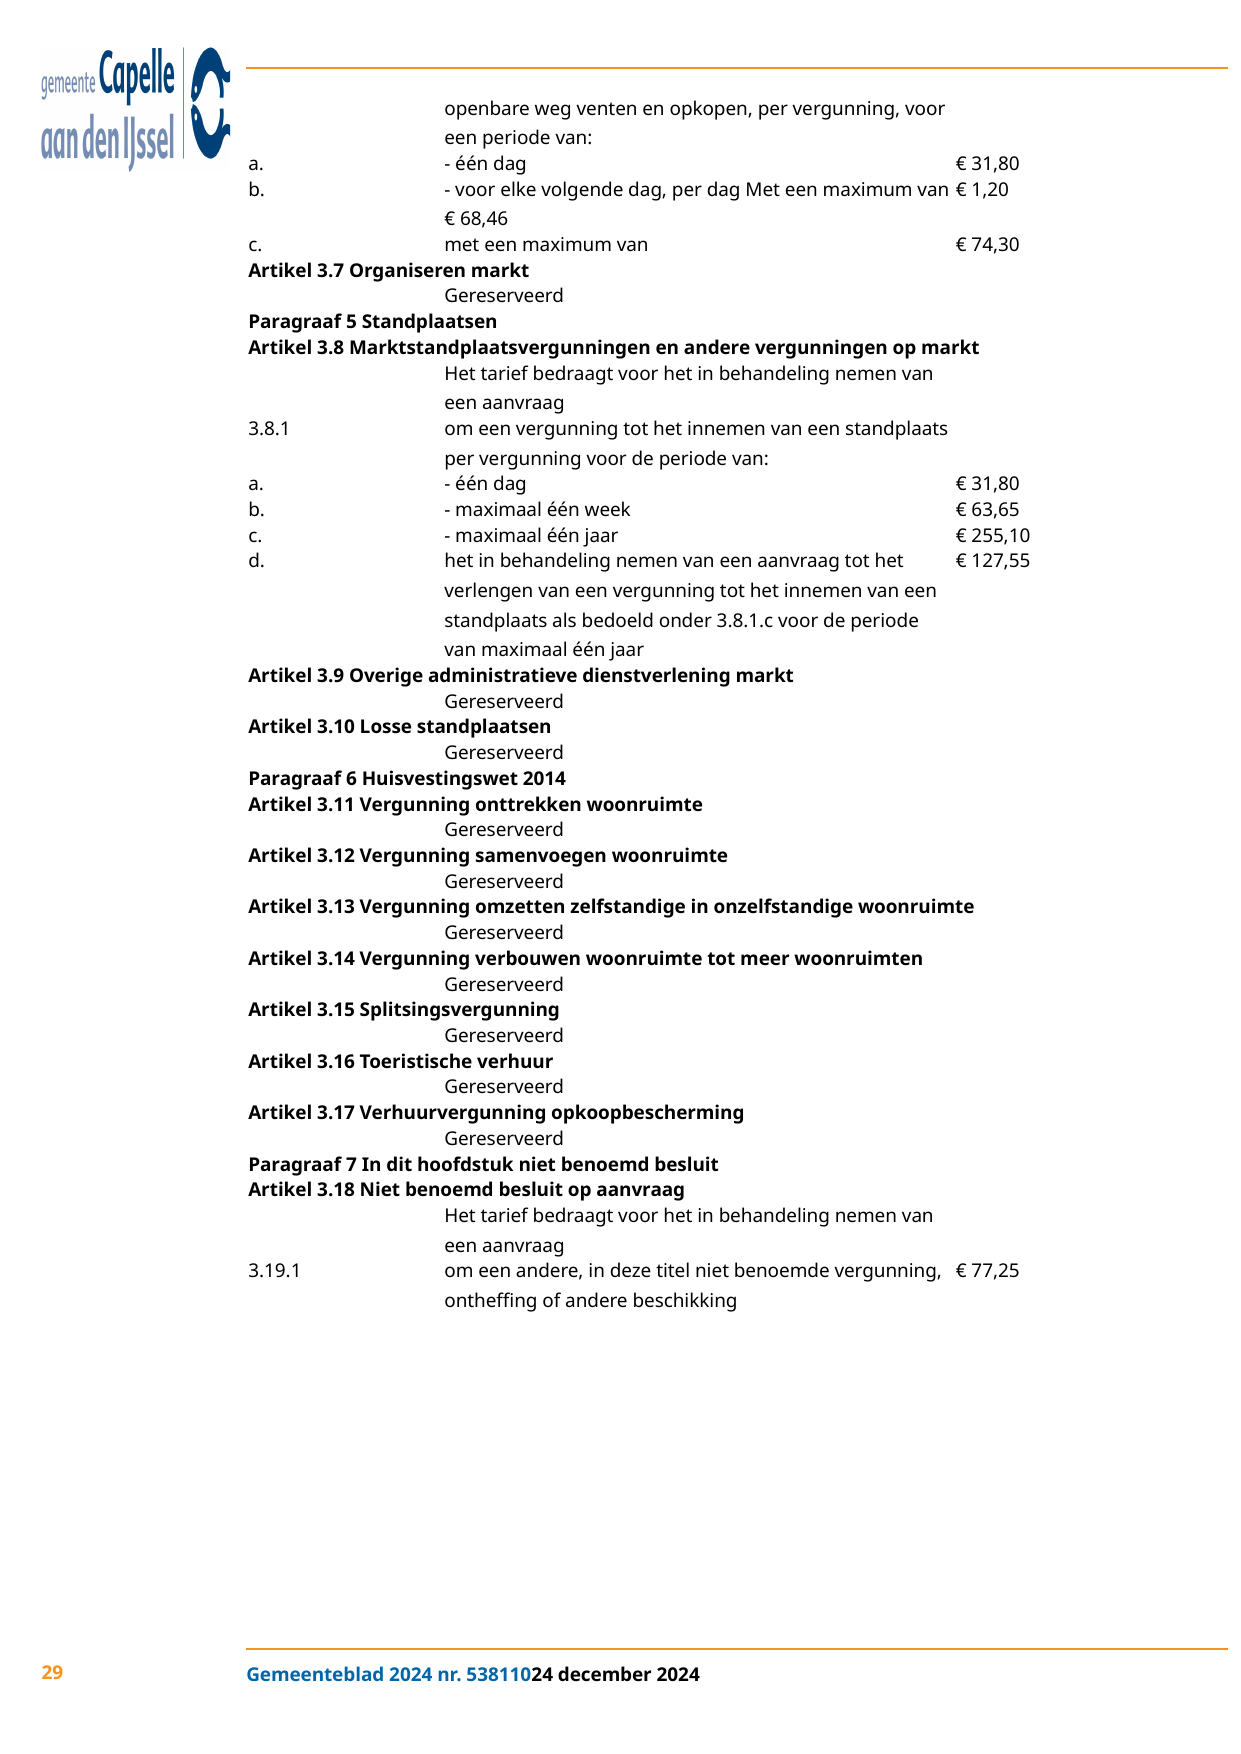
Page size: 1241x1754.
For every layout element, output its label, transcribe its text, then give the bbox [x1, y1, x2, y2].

table_cell b. [248, 496, 444, 522]
table_cell Gereserveerd [444, 971, 956, 997]
table_cell a. [248, 470, 444, 496]
table_cell Artikel 3.15 Splitsingsvergunning [248, 997, 1152, 1022]
table_cell Gereserveerd [444, 1125, 956, 1151]
table_cell Artikel 3.16 Toeristische verhuur [248, 1048, 1152, 1074]
table_cell Gereserveerd [444, 283, 956, 308]
table_cell - voor elke volgende dag, per dag Met een maximum van € 68,46 [444, 176, 956, 231]
table_cell [956, 283, 1152, 308]
table_cell € 127,55 [956, 548, 1152, 662]
table_cell [248, 1022, 444, 1048]
table_cell Artikel 3.14 Vergunning verbouwen woonruimte tot meer woonruimten [248, 945, 1152, 971]
table_cell Gereserveerd [444, 688, 956, 713]
table_cell - maximaal één week [444, 496, 956, 522]
table_cell Het tarief bedraagt voor het in behandeling nemen van een aanvraag [444, 360, 956, 415]
table_cell [956, 919, 1152, 945]
table_cell € 31,80 [956, 470, 1152, 496]
table_cell [956, 816, 1152, 842]
table_cell Gereserveerd [444, 739, 956, 765]
table_cell Het tarief bedraagt voor het in behandeling nemen van een aanvraag [444, 1203, 956, 1258]
table_cell € 63,65 [956, 496, 1152, 522]
table_cell c. [248, 522, 444, 548]
table_cell Artikel 3.18 Niet benoemd besluit op aanvraag [248, 1177, 1152, 1202]
table_cell [956, 415, 1152, 470]
table_cell [956, 1125, 1152, 1151]
table_cell [248, 1125, 444, 1151]
table_cell om een vergunning tot het innemen van een standplaats per vergunning voor de periode van: [444, 415, 956, 470]
table_cell b. [248, 176, 444, 231]
table_cell - één dag [444, 150, 956, 176]
table_cell € 74,30 [956, 231, 1152, 257]
table_cell c. [248, 231, 444, 257]
table_cell 3.19.1 [248, 1258, 444, 1313]
table_cell [956, 1022, 1152, 1048]
table_cell - maximaal één jaar [444, 522, 956, 548]
picture [41, 47, 231, 172]
table_cell Gereserveerd [444, 816, 956, 842]
table_cell [248, 868, 444, 894]
table_cell € 77,25 [956, 1258, 1152, 1313]
table_cell [248, 283, 444, 308]
table_cell [248, 971, 444, 997]
table_cell [248, 816, 444, 842]
table_cell [248, 95, 444, 150]
table_cell [956, 971, 1152, 997]
table_cell Artikel 3.11 Vergunning onttrekken woonruimte [248, 791, 1152, 816]
table_cell Paragraaf 7 In dit hoofdstuk niet benoemd besluit [248, 1151, 1152, 1177]
table_cell [248, 1074, 444, 1099]
table_cell a. [248, 150, 444, 176]
table_cell - één dag [444, 470, 956, 496]
table_cell om een andere, in deze titel niet benoemde vergunning, ontheffing of andere beschikking [444, 1258, 956, 1313]
table_cell Gereserveerd [444, 1074, 956, 1099]
table_cell Artikel 3.7 Organiseren markt [248, 257, 1152, 283]
table_cell het in behandeling nemen van een aanvraag tot het verlengen van een vergunning tot het innemen van een standplaats als bedoeld onder 3.8.1.c voor de periode van maximaal één jaar [444, 548, 956, 662]
table_cell Artikel 3.10 Losse standplaatsen [248, 714, 1152, 739]
table_cell 3.8.1 [248, 415, 444, 470]
table_cell [956, 688, 1152, 713]
table_cell [956, 1203, 1152, 1258]
table_cell Gereserveerd [444, 868, 956, 894]
table_cell [956, 95, 1152, 150]
table_cell [248, 688, 444, 713]
table_cell Paragraaf 5 Standplaatsen [248, 308, 1152, 334]
table_cell [248, 919, 444, 945]
table_cell Artikel 3.12 Vergunning samenvoegen woonruimte [248, 842, 1152, 868]
table_cell [248, 739, 444, 765]
table_cell d. [248, 548, 444, 662]
table_cell [248, 360, 444, 415]
table_cell [956, 739, 1152, 765]
table_cell Artikel 3.13 Vergunning omzetten zelfstandige in onzelfstandige woonruimte [248, 894, 1152, 919]
table_cell [956, 868, 1152, 894]
table_cell Gereserveerd [444, 919, 956, 945]
table_cell Paragraaf 6 Huisvestingswet 2014 [248, 765, 1152, 791]
table_cell € 31,80 [956, 150, 1152, 176]
table_cell met een maximum van [444, 231, 956, 257]
table_cell openbare weg venten en opkopen, per vergunning, voor een periode van: [444, 95, 956, 150]
table_cell € 1,20 [956, 176, 1152, 231]
table_cell [956, 1074, 1152, 1099]
table_cell Artikel 3.17 Verhuurvergunning opkoopbescherming [248, 1100, 1152, 1125]
table_cell Artikel 3.8 Marktstandplaatsvergunningen en andere vergunningen op markt [248, 334, 1152, 360]
table_cell [248, 1203, 444, 1258]
table_cell Artikel 3.9 Overige administratieve dienstverlening markt [248, 662, 1152, 688]
table_cell € 255,10 [956, 522, 1152, 548]
table_cell [956, 360, 1152, 415]
table_cell Gereserveerd [444, 1022, 956, 1048]
